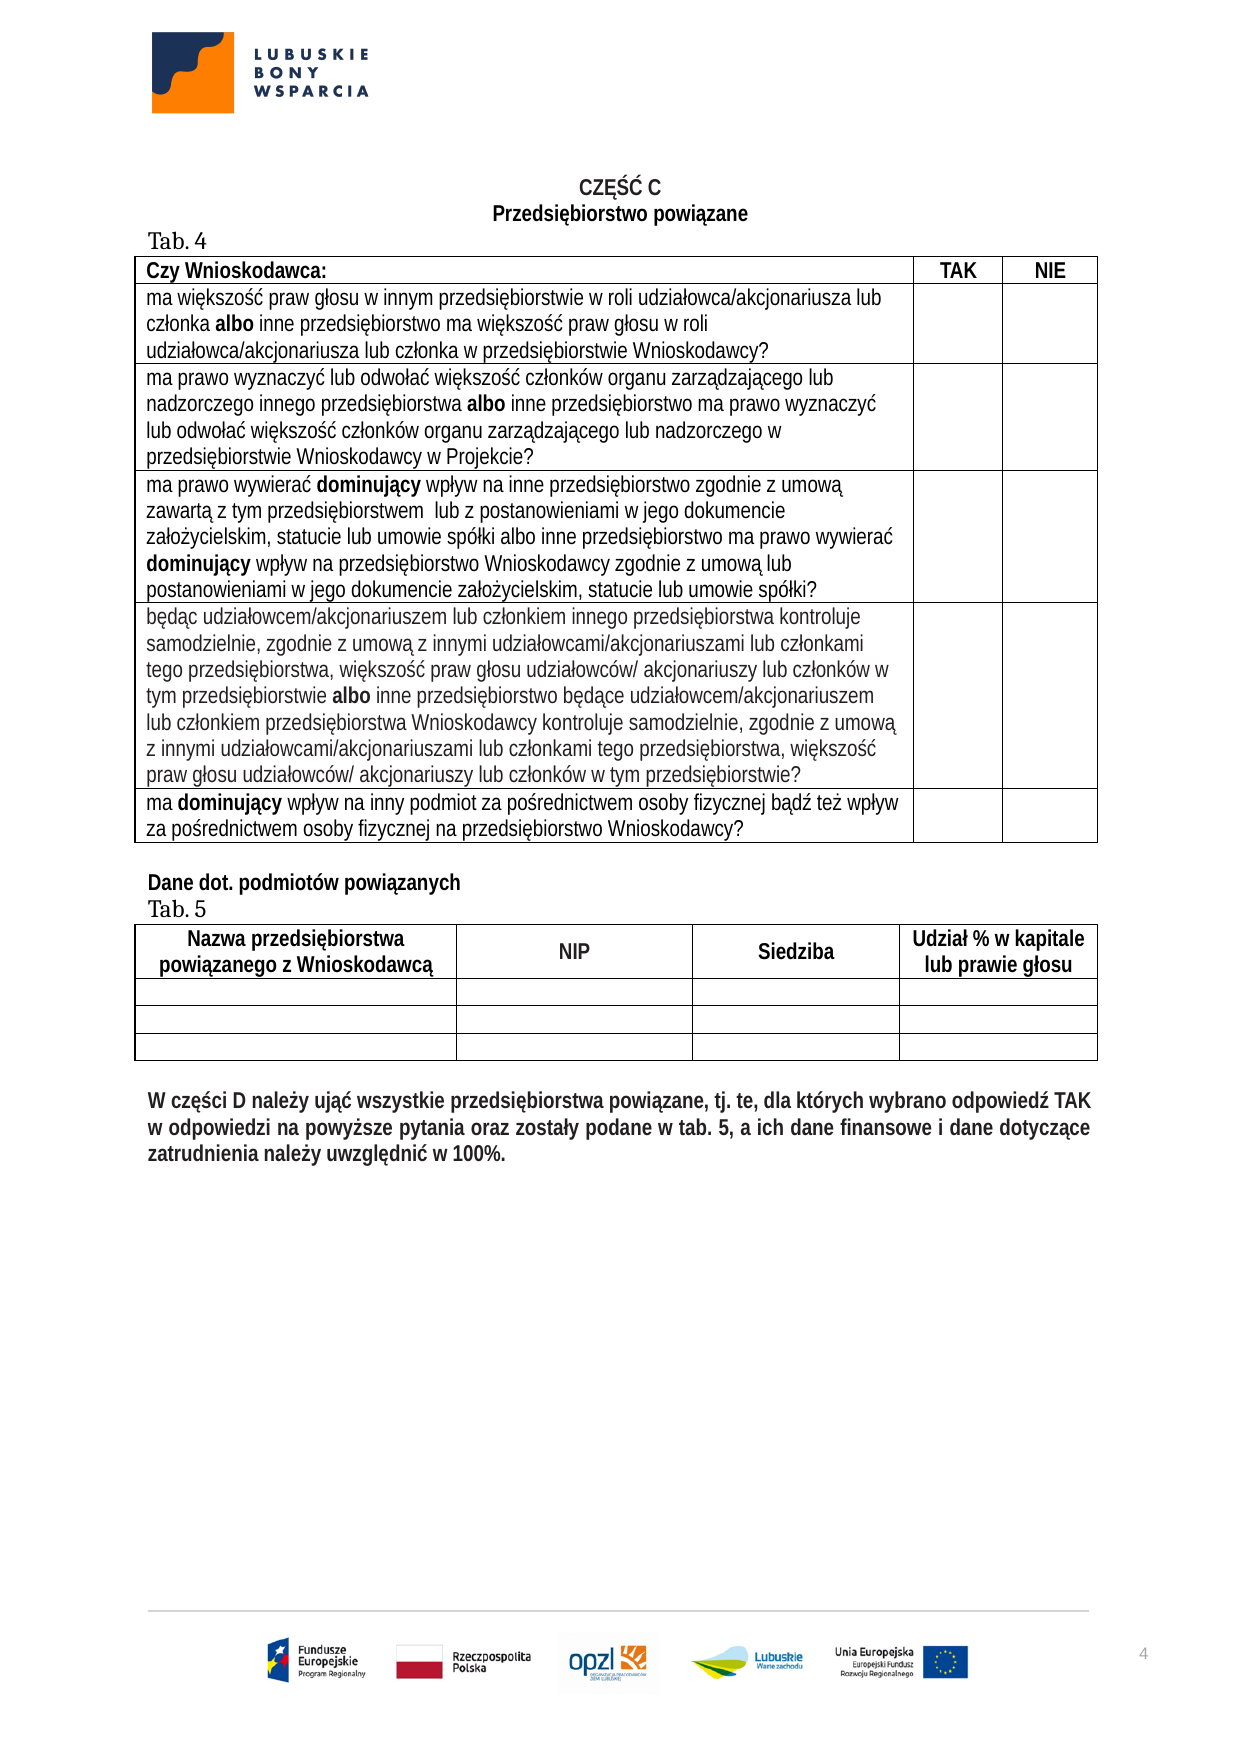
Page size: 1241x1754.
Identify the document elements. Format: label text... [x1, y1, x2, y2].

table_cell [136, 1006, 456, 1033]
table_cell [457, 979, 692, 1005]
table_cell ma większość praw głosu w innym przedsiębiorstwie w roli udziałowca/akcjonariusza lub członka albo inne przedsiębiorstwo ma większość praw głosu w roli udziałowca/akcjonariusza lub członka w przedsiębiorstwie Wnioskodawcy? [136, 284, 913, 363]
table_header Siedziba [693, 925, 899, 978]
table_cell [1003, 284, 1097, 363]
table_header Udział % w kapitale lub prawie głosu [900, 925, 1097, 978]
table_cell [914, 471, 1002, 602]
text Tab. 4 [148, 227, 1092, 256]
table_cell [1003, 789, 1097, 842]
table_cell [914, 789, 1002, 842]
table_cell ma dominujący wpływ na inny podmiot za pośrednictwem osoby fizycznej bądź też wpływ za pośrednictwem osoby fizycznej na przedsiębiorstwo Wnioskodawcy? [136, 789, 913, 842]
table_cell ma prawo wywierać dominujący wpływ na inne przedsiębiorstwo zgodnie z umową zawartą z tym przedsiębiorstwem lub z postanowieniami w jego dokumencie założycielskim, statucie lub umowie spółki albo inne przedsiębiorstwo ma prawo wywierać dominujący wpływ na przedsiębiorstwo Wnioskodawcy zgodnie z umową lub postanowieniami w jego dokumencie założycielskim, statucie lub umowie spółki? [136, 471, 913, 602]
table_cell [693, 1006, 899, 1033]
table_cell [1003, 471, 1097, 602]
table_header NIE [1003, 257, 1097, 283]
table_cell [900, 1034, 1097, 1060]
text CZĘŚĆ C [148, 174, 1092, 200]
table_cell [136, 1034, 456, 1060]
text Dane dot. podmiotów powiązanych [148, 869, 1092, 895]
table_cell będąc udziałowcem/akcjonariuszem lub członkiem innego przedsiębiorstwa kontroluje samodzielnie, zgodnie z umową z innymi udziałowcami/akcjonariuszami lub członkami tego przedsiębiorstwa, większość praw głosu udziałowców/ akcjonariuszy lub członków w tym przedsiębiorstwie albo inne przedsiębiorstwo będące udziałowcem/akcjonariuszem lub członkiem przedsiębiorstwa Wnioskodawcy kontroluje samodzielnie, zgodnie z umową z innymi udziałowcami/akcjonariuszami lub członkami tego przedsiębiorstwa, większość praw głosu udziałowców/ akcjonariuszy lub członków w tym przedsiębiorstwie? [136, 603, 913, 788]
picture [147, 1610, 1090, 1695]
table_cell [693, 979, 899, 1005]
table_header Nazwa przedsiębiorstwa powiązanego z Wnioskodawcą [136, 925, 456, 978]
table_cell [136, 979, 456, 1005]
table_cell [1003, 364, 1097, 469]
table_cell [457, 1034, 692, 1060]
table_cell [900, 979, 1097, 1005]
text Przedsiębiorstwo powiązane [148, 200, 1092, 227]
table_cell [1003, 603, 1097, 788]
table_cell [914, 364, 1002, 469]
table_header NIP [457, 925, 692, 978]
table_cell [914, 603, 1002, 788]
table_cell [900, 1006, 1097, 1033]
text Tab. 5 [148, 895, 1092, 924]
picture [179, 43, 342, 106]
text W części D należy ująć wszystkie przedsiębiorstwa powiązane, tj. te, dla których wybrano odpowiedź TAK w odpowiedzi na powyższe pytania oraz zostały podane w tab. 5, a ich dane finansowe i dane dotyczące zatrudnienia należy uwzględnić w 100%. [148, 1087, 1092, 1166]
table_header Czy Wnioskodawca: [136, 257, 913, 283]
table_cell [914, 284, 1002, 363]
table_cell ma prawo wyznaczyć lub odwołać większość członków organu zarządzającego lub nadzorczego innego przedsiębiorstwa albo inne przedsiębiorstwo ma prawo wyznaczyć lub odwołać większość członków organu zarządzającego lub nadzorczego w przedsiębiorstwie Wnioskodawcy w Projekcie? [136, 364, 913, 469]
table_header TAK [914, 257, 1002, 283]
table_cell [457, 1006, 692, 1033]
table_cell [693, 1034, 899, 1060]
